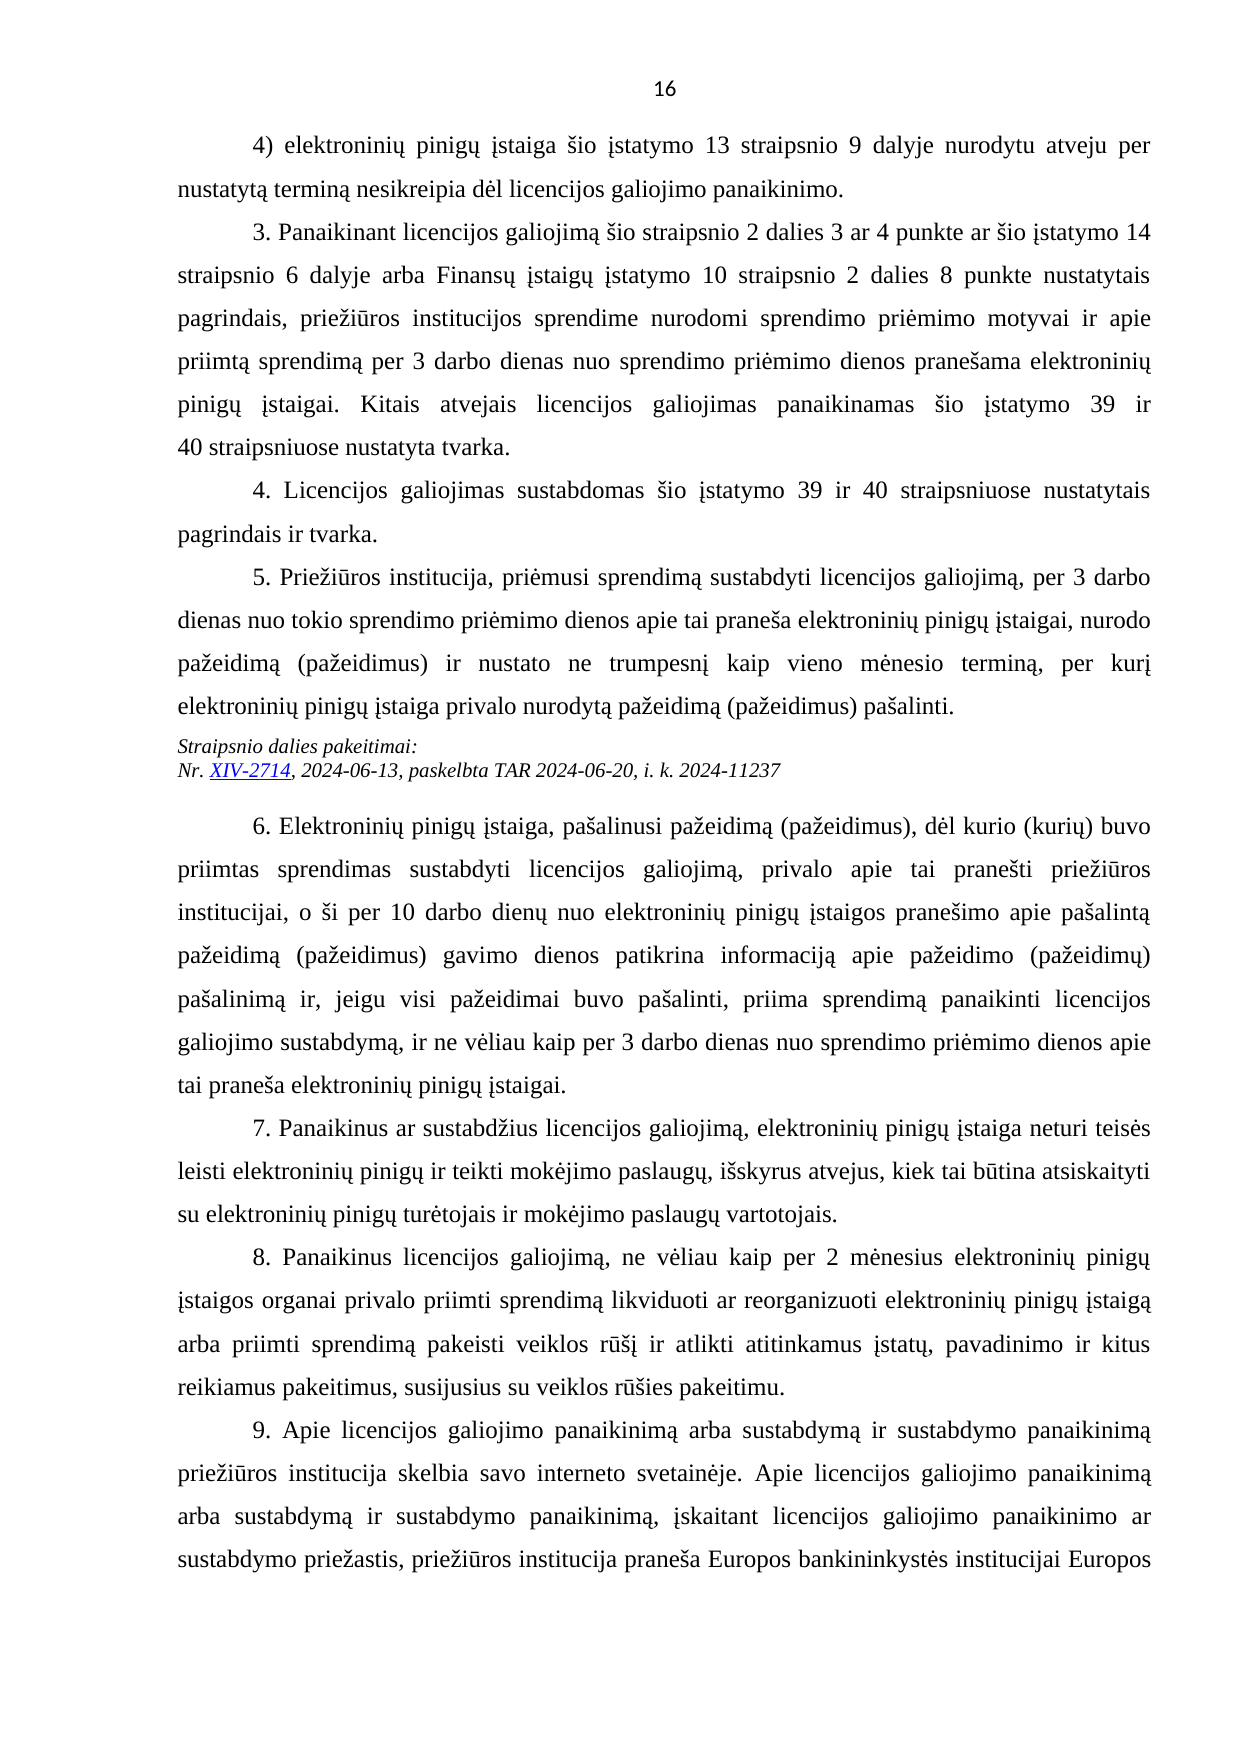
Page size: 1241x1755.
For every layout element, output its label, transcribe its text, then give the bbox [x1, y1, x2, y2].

text 4) elektroninių pinigų įstaiga šio įstatymo 13 straipsnio 9 dalyje nurodytu atveju per nustatytą terminą nesikreipia dėl licencijos galiojimo panaikinimo. [177, 131, 1152, 202]
text 3. Panaikinant licencijos galiojimą šio straipsnio 2 dalies 3 ar 4 punkte ar šio įstatymo 14 straipsnio 6 dalyje arba Finansų įstaigų įstatymo 10 straipsnio 2 dalies 8 punkte nustatytais pagrindais, priežiūros institucijos sprendime nurodomi sprendimo priėmimo motyvai ir apie priimtą sprendimą per 3 darbo dienas nuo sprendimo priėmimo dienos pranešama elektroninių pinigų įstaigai. Kitais atvejais licencijos galiojimas panaikinamas šio įstatymo 39 ir 40 straipsniuose nustatyta tvarka. [177, 217, 1152, 461]
text 5. Priežiūros institucija, priėmusi sprendimą sustabdyti licencijos galiojimą, per 3 darbo dienas nuo tokio sprendimo priėmimo dienos apie tai praneša elektroninių pinigų įstaigai, nurodo pažeidimą (pažeidimus) ir nustato ne trumpesnį kaip vieno mėnesio terminą, per kurį elektroninių pinigų įstaiga privalo nurodytą pažeidimą (pažeidimus) pašalinti. [177, 562, 1152, 720]
text 6. Elektroninių pinigų įstaiga, pašalinusi pažeidimą (pažeidimus), dėl kurio (kurių) buvo priimtas sprendimas sustabdyti licencijos galiojimą, privalo apie tai pranešti priežiūros institucijai, o ši per 10 darbo dienų nuo elektroninių pinigų įstaigos pranešimo apie pašalintą pažeidimą (pažeidimus) gavimo dienos patikrina informaciją apie pažeidimo (pažeidimų) pašalinimą ir, jeigu visi pažeidimai buvo pašalinti, priima sprendimą panaikinti licencijos galiojimo sustabdymą, ir ne vėliau kaip per 3 darbo dienas nuo sprendimo priėmimo dienos apie tai praneša elektroninių pinigų įstaigai. [177, 811, 1152, 1099]
text Straipsnio dalies pakeitimai: [177, 734, 1152, 758]
text 4. Licencijos galiojimas sustabdomas šio įstatymo 39 ir 40 straipsniuose nustatytais pagrindais ir tvarka. [177, 476, 1152, 547]
text 9. Apie licencijos galiojimo panaikinimą arba sustabdymą ir sustabdymo panaikinimą priežiūros institucija skelbia savo interneto svetainėje. Apie licencijos galiojimo panaikinimą arba sustabdymą ir sustabdymo panaikinimą, įskaitant licencijos galiojimo panaikinimo ar sustabdymo priežastis, priežiūros institucija praneša Europos bankininkystės institucijai Europos [177, 1415, 1152, 1573]
text 8. Panaikinus licencijos galiojimą, ne vėliau kaip per 2 mėnesius elektroninių pinigų įstaigos organai privalo priimti sprendimą likviduoti ar reorganizuoti elektroninių pinigų įstaigą arba priimti sprendimą pakeisti veiklos rūšį ir atlikti atitinkamus įstatų, pavadinimo ir kitus reikiamus pakeitimus, susijusius su veiklos rūšies pakeitimu. [177, 1242, 1152, 1401]
text Nr. XIV-2714, 2024-06-13, paskelbta TAR 2024-06-20, i. k. 2024-11237 [177, 758, 1152, 782]
text 7. Panaikinus ar sustabdžius licencijos galiojimą, elektroninių pinigų įstaiga neturi teisės leisti elektroninių pinigų ir teikti mokėjimo paslaugų, išskyrus atvejus, kiek tai būtina atsiskaityti su elektroninių pinigų turėtojais ir mokėjimo paslaugų vartotojais. [177, 1113, 1152, 1228]
